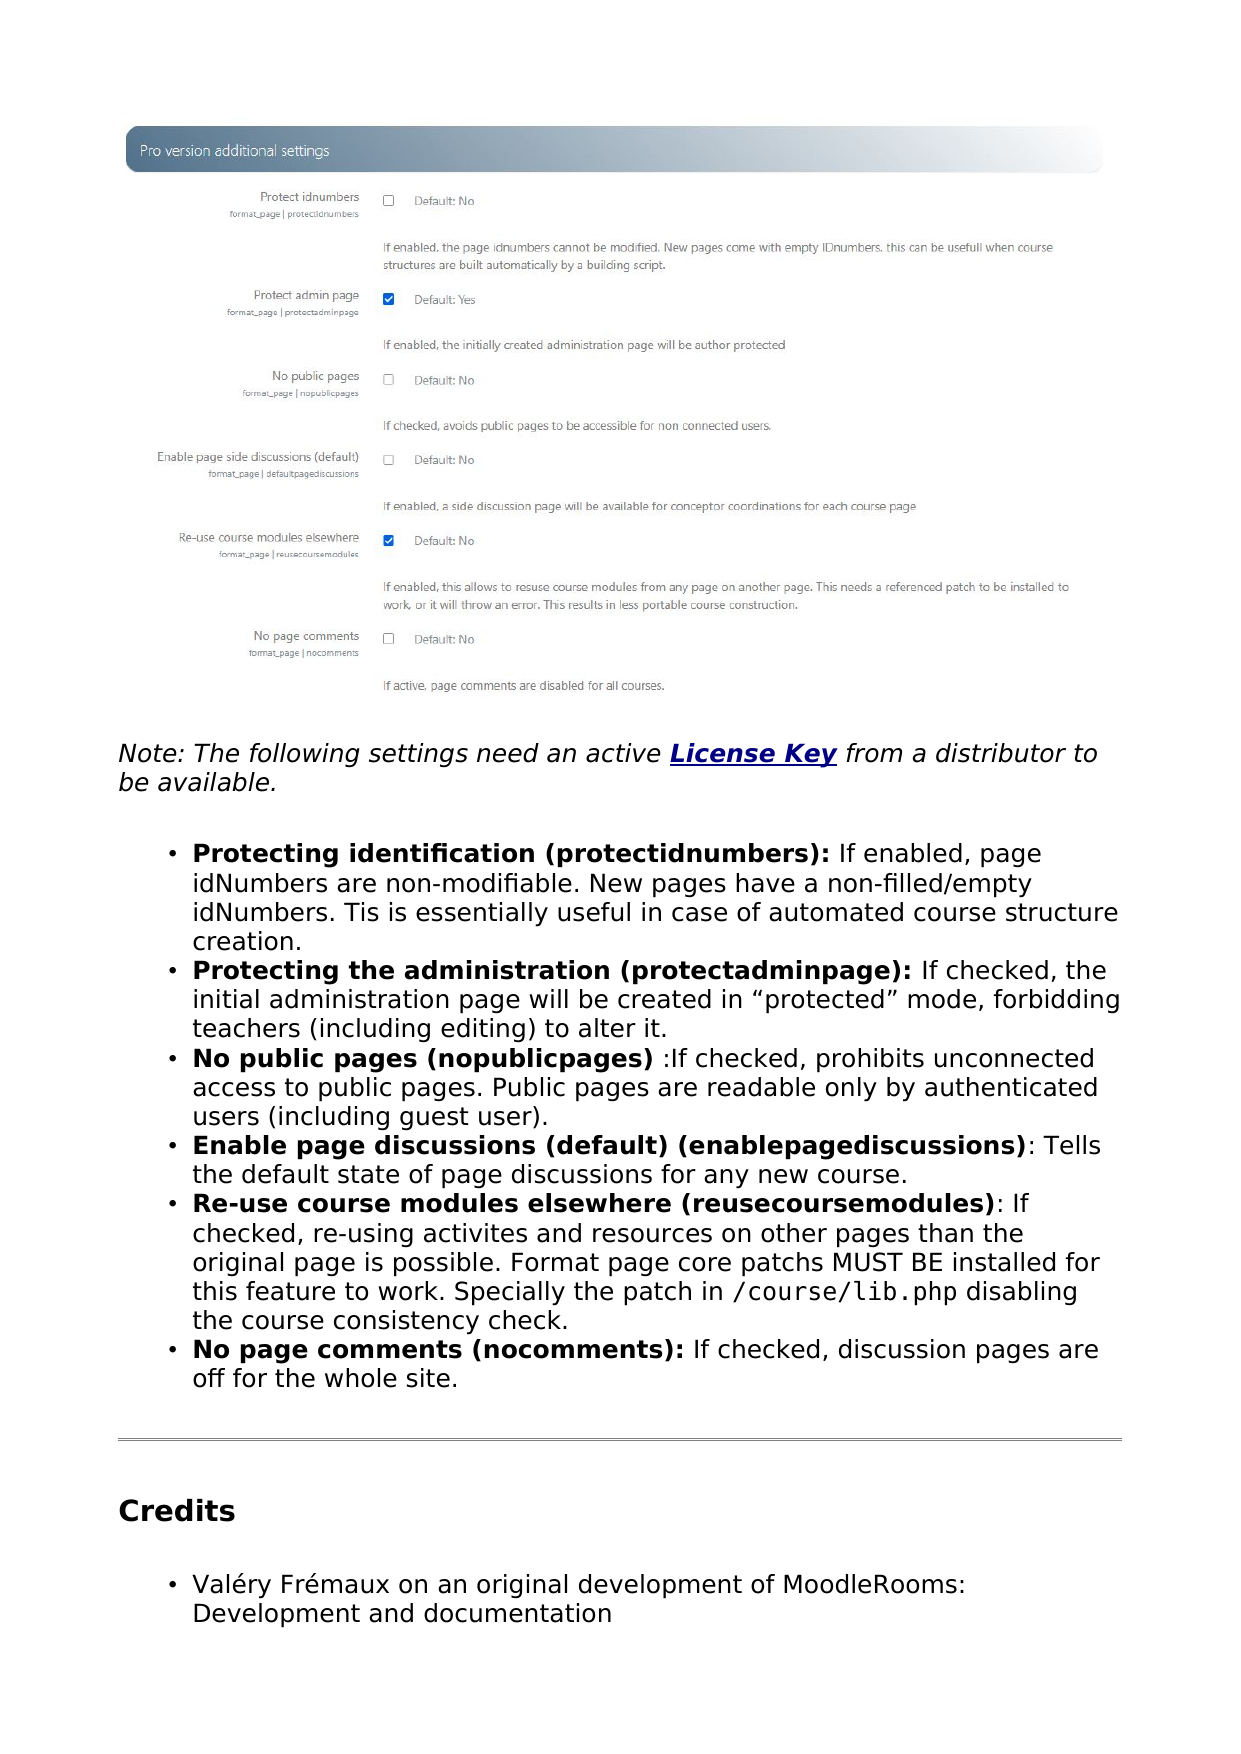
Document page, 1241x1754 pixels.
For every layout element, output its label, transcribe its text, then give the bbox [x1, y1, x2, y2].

list Re-use course modules elsewhere (reusecoursemodules): If checked, re-using activites and resources on other pages than the original page is possible. Format page core patchs MUST BE installed for this feature to work. Specially the patch in /course/lib.php disabling the course consistency check. [177, 1189, 1122, 1335]
text Note: The following settings need an active License Key from a distributor to be available. [118, 739, 1122, 798]
list No page comments (nocomments): If checked, discussion pages are off for the whole site. [177, 1335, 1122, 1394]
subtitle Credits [118, 1494, 1122, 1528]
list No public pages (nopublicpages) :If checked, prohibits unconnected access to public pages. Public pages are readable only by authenticated users (including guest user). [177, 1044, 1122, 1131]
list Enable page discussions (default) (enablepagediscussions): Tells the default state of page discussions for any new course. [177, 1131, 1122, 1189]
list Protecting identification (protectidnumbers): If enabled, page idNumbers are non-modifiable. New pages have a non-filled/empty idNumbers. Tis is essentially useful in case of automated course structure creation. [177, 839, 1122, 956]
list Protecting the administration (protectadminpage): If checked, the initial administration page will be created in “protected” mode, forbidding teachers (including editing) to alter it. [177, 956, 1122, 1044]
list Valéry Frémaux on an original development of MoodleRooms: Development and documentation [177, 1571, 1122, 1629]
picture [118, 118, 1123, 698]
